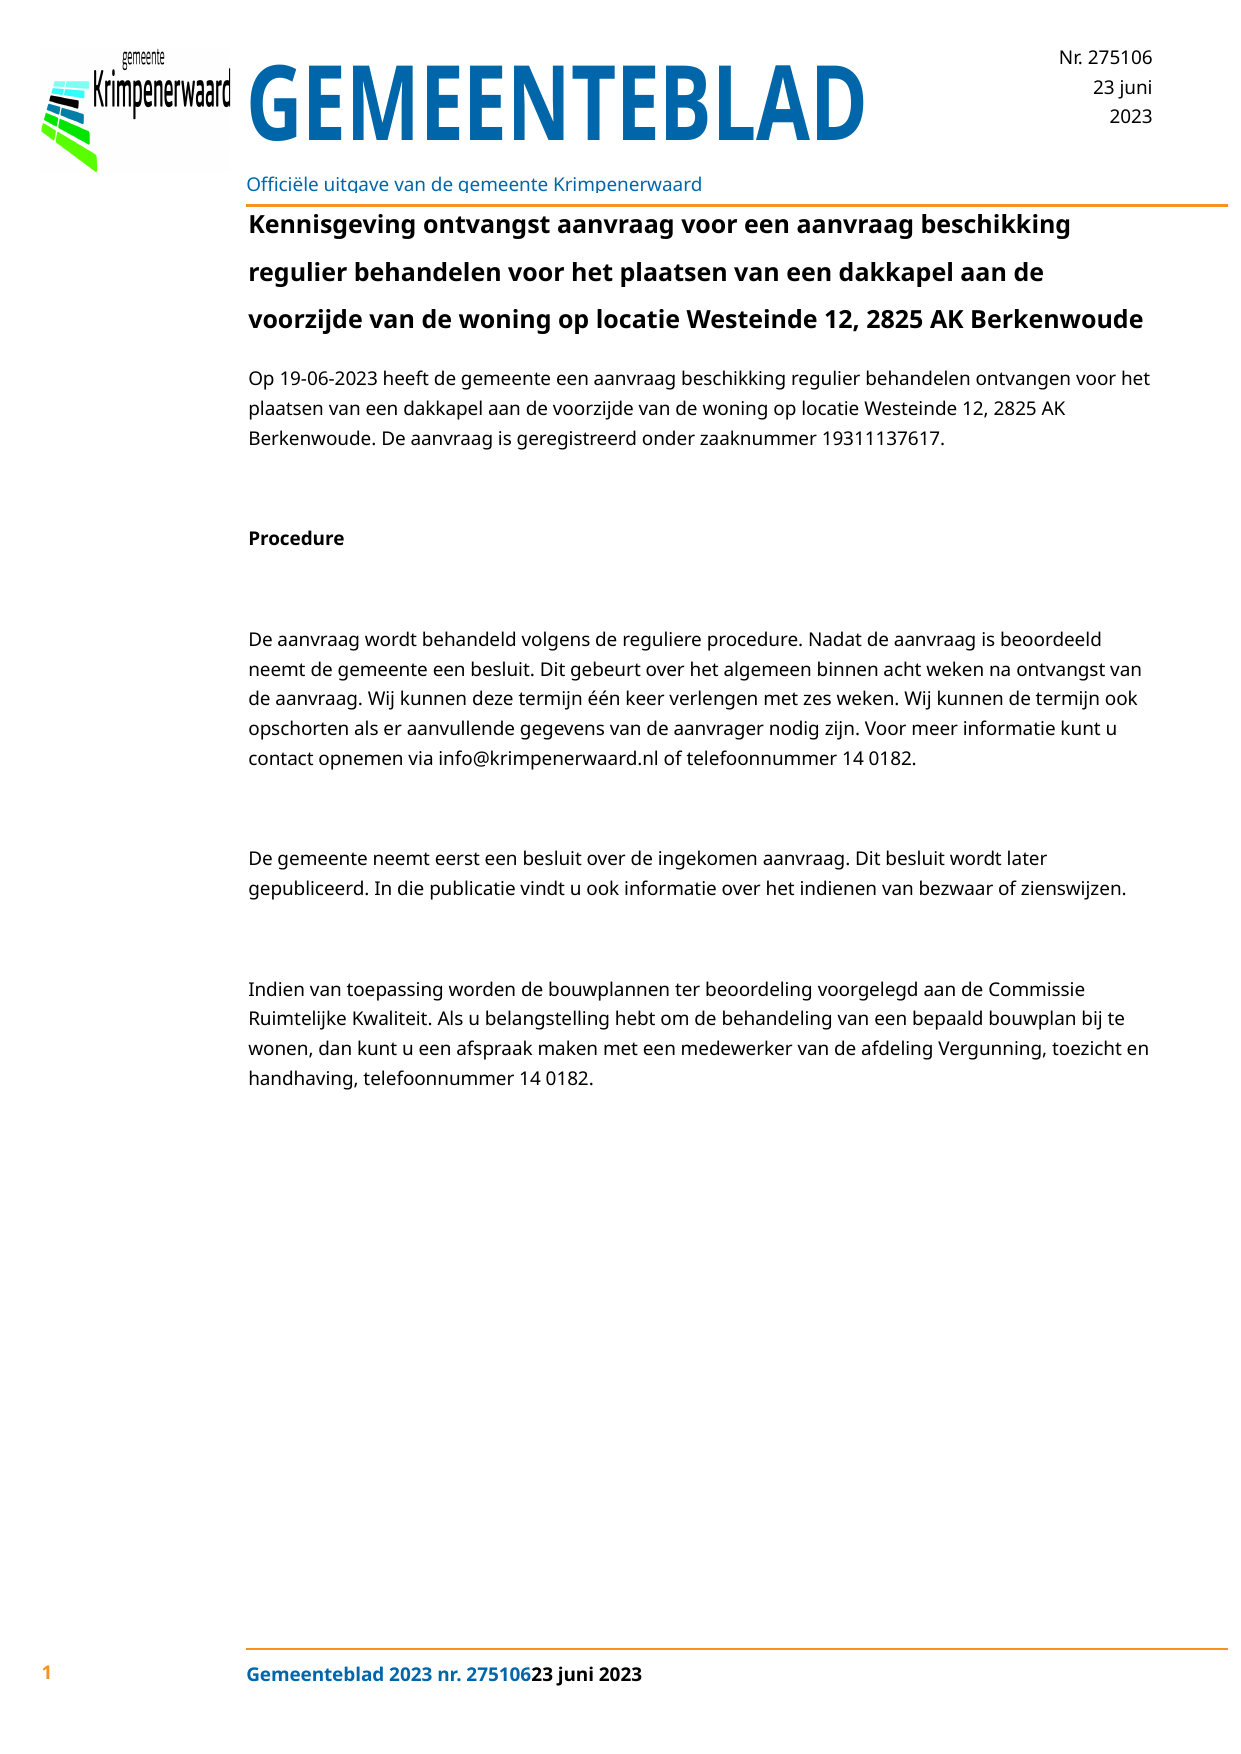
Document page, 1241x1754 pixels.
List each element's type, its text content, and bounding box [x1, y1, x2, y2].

text Op 19-06-2023 heeft de gemeente een aanvraag beschikking regulier behandelen ontvangen voor het plaatsen van een dakkapel aan de voorzijde van de woning op locatie Westeinde 12, 2825 AK Berkenwoude. De aanvraag is geregistreerd onder zaaknummer 19311137617. [248, 366, 1152, 450]
picture [41, 47, 231, 172]
text Kennisgeving ontvangst aanvraag voor een aanvraag beschikking regulier behandelen voor het plaatsen van een dakkapel aan de voorzijde van de woning op locatie Westeinde 12, 2825 AK Berkenwoude [248, 207, 1152, 336]
text De aanvraag wordt behandeld volgens de reguliere procedure. Nadat de aanvraag is beoordeeld neemt de gemeente een besluit. Dit gebeurt over het algemeen binnen acht weken na ontvangst van de aanvraag. Wij kunnen deze termijn één keer verlengen met zes weken. Wij kunnen de termijn ook opschorten als er aanvullende gegevens van de aanvrager nodig zijn. Voor meer informatie kunt u contact opnemen via info@krimpenerwaard.nl of telefoonnummer 14 0182. [248, 626, 1152, 770]
text De gemeente neemt eerst een besluit over de ingekomen aanvraag. Dit besluit wordt later gepubliceerd. In die publicatie vindt u ook informatie over het indienen van bezwaar of zienswijzen. [248, 846, 1152, 901]
text Indien van toepassing worden de bouwplannen ter beoordeling voorgelegd aan de Commissie Ruimtelijke Kwaliteit. Als u belangstelling hebt om de behandeling van een bepaald bouwplan bij te wonen, dan kunt u een afspraak maken met een medewerker van de afdeling Vergunning, toezicht en handhaving, telefoonnummer 14 0182. [248, 976, 1152, 1090]
text Procedure [248, 526, 1152, 551]
